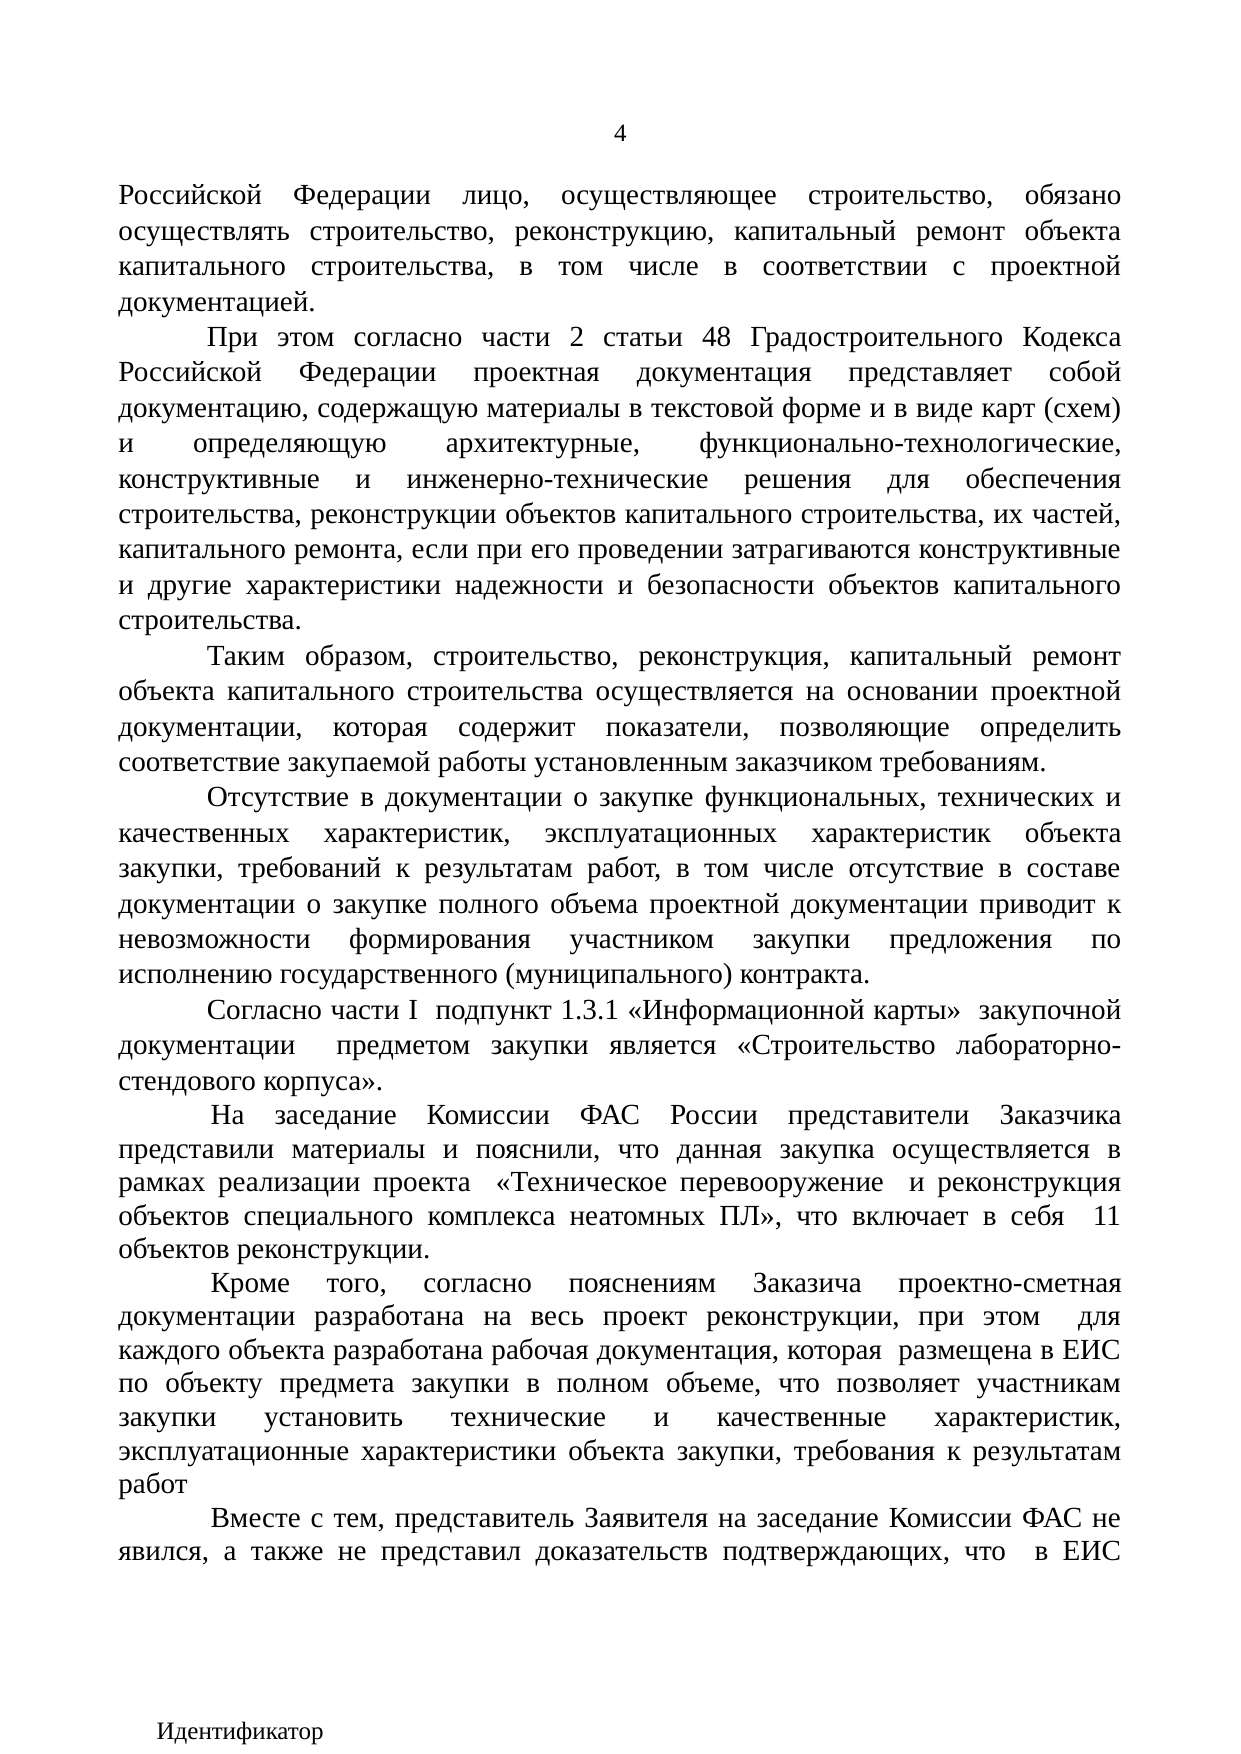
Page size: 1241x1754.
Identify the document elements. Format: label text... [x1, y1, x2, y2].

text На заседание Комиссии ФАС России представители Заказчика представили материалы и пояснили, что данная закупка осуществляется в рамках реализации проекта «Техническое перевооружение и реконструкция объектов специального комплекса неатомных ПЛ», что включает в себя 11 объектов реконструкции. [118, 1097, 1122, 1265]
text Отсутствие в документации о закупке функциональных, технических и качественных характеристик, эксплуатационных характеристик объекта закупки, требований к результатам работ, в том числе отсутствие в составе документации о закупке полного объема проектной документации приводит к невозможности формирования участником закупки предложения по исполнению государственного (муниципального) контракта. [118, 778, 1122, 991]
text Российской Федерации лицо, осуществляющее строительство, обязано осуществлять строительство, реконструкцию, капитальный ремонт объекта капитального строительства, в том числе в соответствии с проектной документацией. [118, 176, 1122, 318]
text Кроме того, согласно пояснениям Заказича проектно-сметная документации разработана на весь проект реконструкции, при этом для каждого объекта разработана рабочая документация, которая размещена в ЕИС по объекту предмета закупки в полном объеме, что позволяет участникам закупки установить технические и качественные характеристик, эксплуатационные характеристики объекта закупки, требования к результатам работ [118, 1265, 1122, 1500]
text Согласно части I подпункт 1.3.1 «Информационной карты» закупочной документации предметом закупки является «Строительство лабораторно-стендового корпуса». [118, 991, 1122, 1097]
text Таким образом, строительство, реконструкция, капитальный ремонт объекта капитального строительства осуществляется на основании проектной документации, которая содержит показатели, позволяющие определить соответствие закупаемой работы установленным заказчиком требованиям. [118, 637, 1122, 778]
text Вместе с тем, представитель Заявителя на заседание Комиссии ФАС не явился, а также не представил доказательств подтверждающих, что в ЕИС [118, 1500, 1122, 1567]
text При этом согласно части 2 статьи 48 Градостроительного Кодекса Российской Федерации проектная документация представляет собой документацию, содержащую материалы в текстовой форме и в виде карт (схем) и определяющую архитектурные, функционально-технологические, конструктивные и инженерно-технические решения для обеспечения строительства, реконструкции объектов капитального строительства, их частей, капитального ремонта, если при его проведении затрагиваются конструктивные и другие характеристики надежности и безопасности объектов капитального строительства. [118, 318, 1122, 637]
